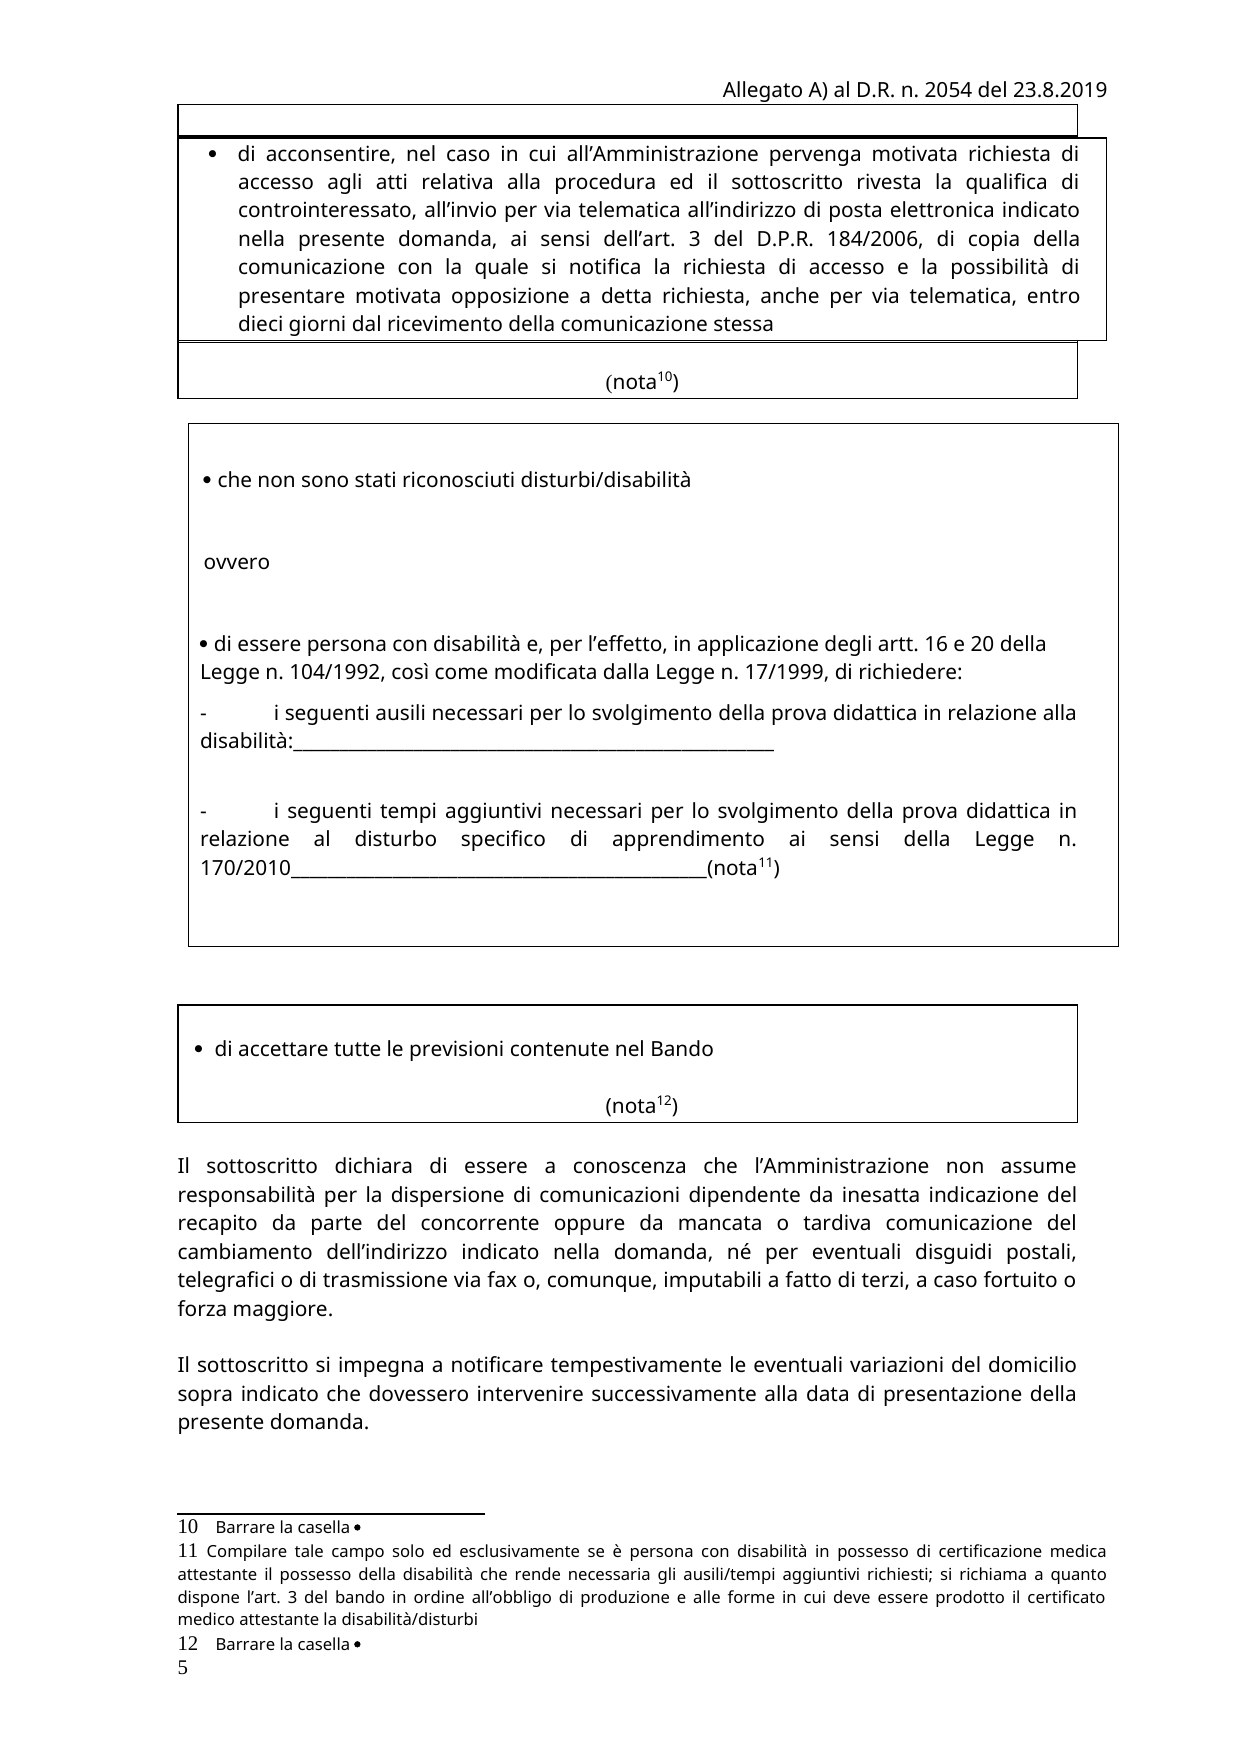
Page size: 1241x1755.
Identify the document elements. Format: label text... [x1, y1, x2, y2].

subtitle  di acconsentire, nel caso in cui all’Amministrazione pervenga motivata richiesta di accesso agli atti relativa alla procedura ed il sottoscritto rivesta la qualifica di controinteressato, all’invio per via telematica all’indirizzo di posta elettronica indicato nella presente domanda, ai sensi dell’art. 3 del D.P.R. 184/2006, di copia della comunicazione con la quale si notifica la richiesta di accesso e la possibilità di presentare motivata opposizione a detta richiesta, anche per via telematica, entro dieci giorni dal ricevimento della comunicazione stessa [179, 139, 1106, 340]
text Barrare la casella  [177, 1631, 1107, 1655]
table_header  che non sono stati riconosciuti disturbi/disabilità ovvero  di essere persona con disabilità e, per l’effetto, in applicazione degli artt. 16 e 20 della Legge n. 104/1992, così come modificata dalla Legge n. 17/1999, di richiedere: i seguenti ausili necessari per lo svolgimento della prova didattica in relazione alla disabilità:____________________________________________________ i seguenti tempi aggiuntivi necessari per lo svolgimento della prova didattica in relazione al disturbo specifico di apprendimento ai sensi della Legge n. 170/2010_____________________________________________(nota) [189, 424, 1118, 946]
text Il sottoscritto dichiara di essere a conoscenza che l’Amministrazione non assume responsabilità per la dispersione di comunicazioni dipendente da inesatta indicazione del recapito da parte del concorrente oppure da mancata o tardiva comunicazione del cambiamento dell’indirizzo indicato nella domanda, né per eventuali disguidi postali, telegrafici o di trasmissione via fax o, comunque, imputabili a fatto di terzi, a caso fortuito o forza maggiore. [177, 1152, 1078, 1322]
subtitle (nota) [179, 1061, 1077, 1122]
text Barrare la casella  [177, 1514, 1107, 1538]
subtitle (nota) [179, 343, 1077, 398]
subtitle  di accettare tutte le previsioni contenute nel Bando [179, 1033, 1077, 1061]
text Il sottoscritto si impegna a notificare tempestivamente le eventuali variazioni del domicilio sopra indicato che dovessero intervenire successivamente alla data di presentazione della presente domanda. [177, 1351, 1078, 1436]
